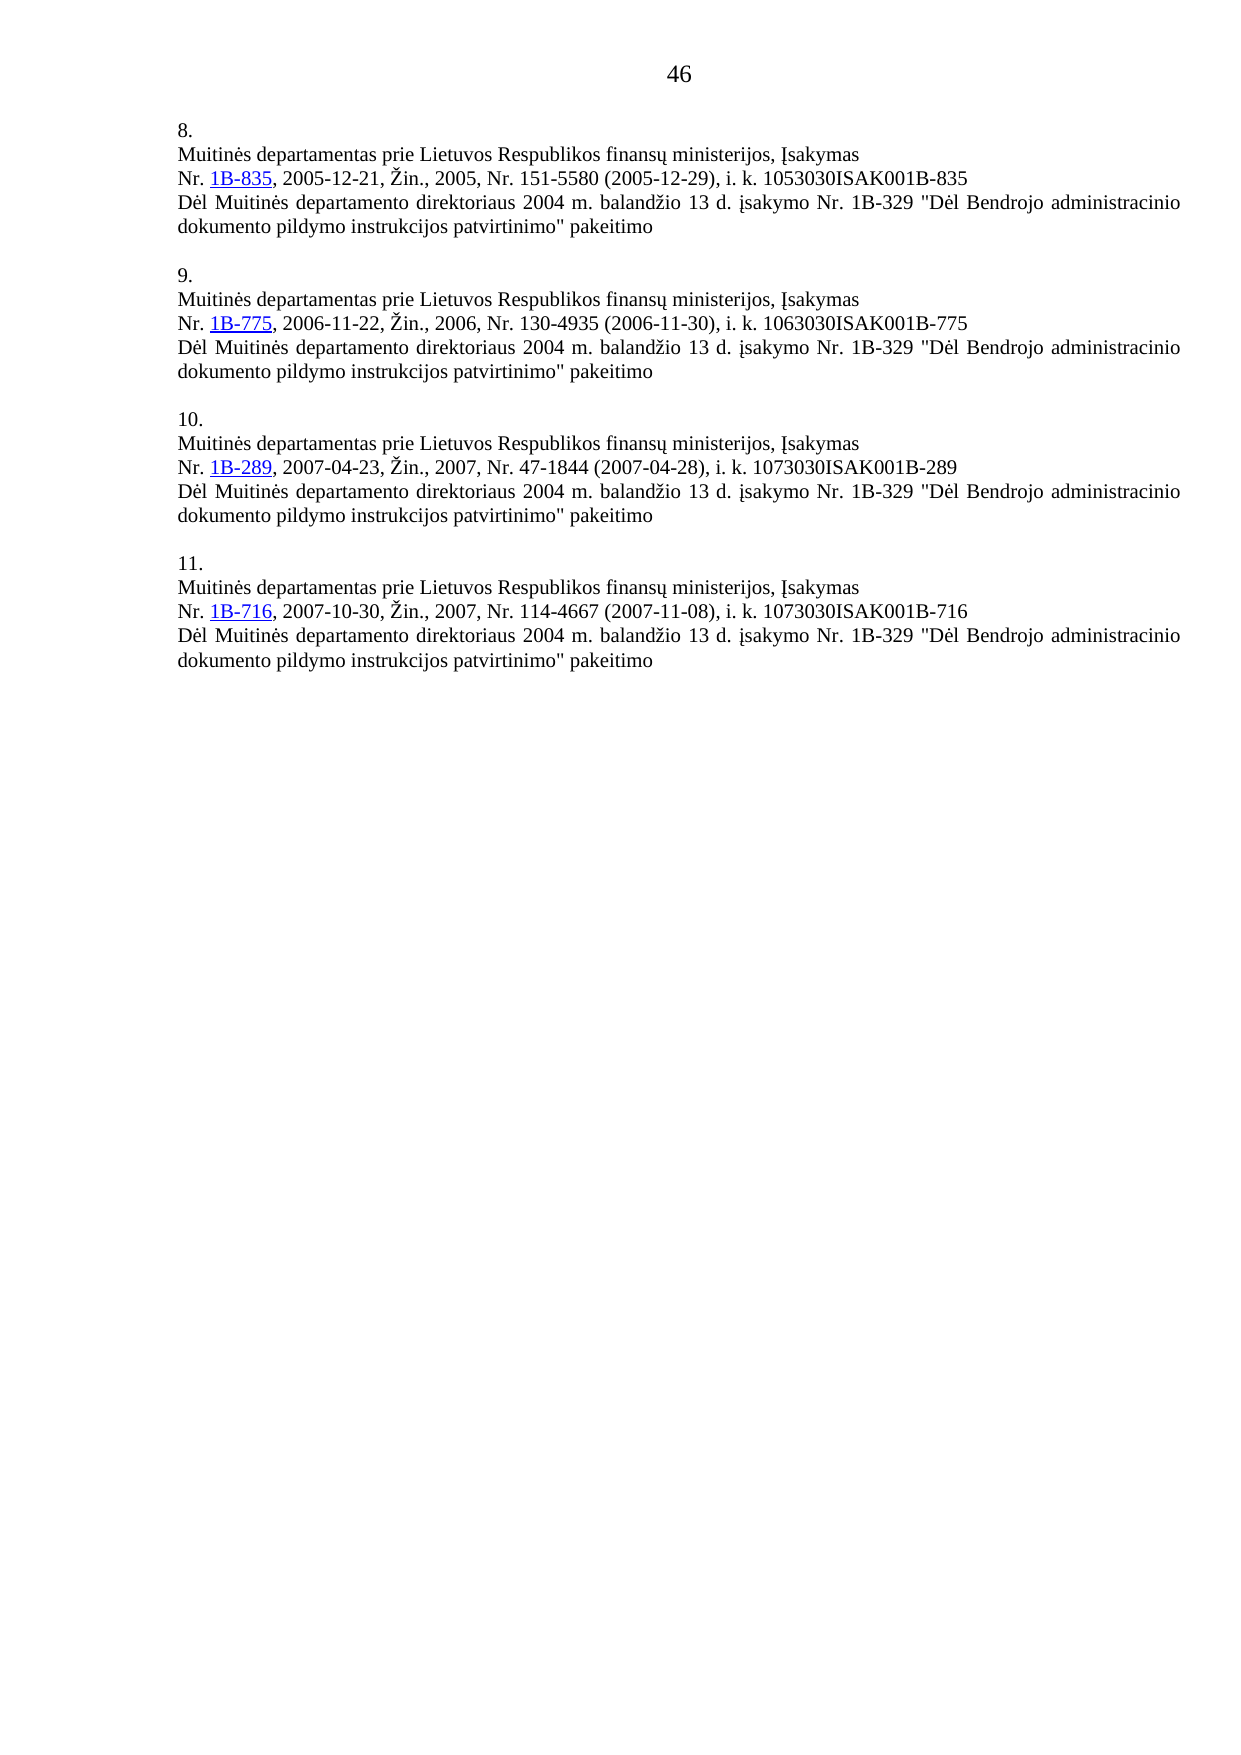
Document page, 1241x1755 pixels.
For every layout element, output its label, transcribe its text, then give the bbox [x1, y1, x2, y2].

text Dėl Muitinės departamento direktoriaus 2004 m. balandžio 13 d. įsakymo Nr. 1B-329 "Dėl Bendrojo administracinio dokumento pildymo instrukcijos patvirtinimo" pakeitimo [177, 623, 1181, 672]
text Muitinės departamentas prie Lietuvos Respublikos finansų ministerijos, Įsakymas [177, 575, 1181, 599]
text Dėl Muitinės departamento direktoriaus 2004 m. balandžio 13 d. įsakymo Nr. 1B-329 "Dėl Bendrojo administracinio dokumento pildymo instrukcijos patvirtinimo" pakeitimo [177, 190, 1181, 238]
text Nr. 1B-289, 2007-04-23, Žin., 2007, Nr. 47-1844 (2007-04-28), i. k. 1073030ISAK001B-289 [177, 455, 1181, 479]
text Nr. 1B-775, 2006-11-22, Žin., 2006, Nr. 130-4935 (2006-11-30), i. k. 1063030ISAK001B-775 [177, 311, 1181, 335]
text Muitinės departamentas prie Lietuvos Respublikos finansų ministerijos, Įsakymas [177, 287, 1181, 311]
text Dėl Muitinės departamento direktoriaus 2004 m. balandžio 13 d. įsakymo Nr. 1B-329 "Dėl Bendrojo administracinio dokumento pildymo instrukcijos patvirtinimo" pakeitimo [177, 479, 1181, 527]
text Muitinės departamentas prie Lietuvos Respublikos finansų ministerijos, Įsakymas [177, 142, 1181, 166]
text 10. [177, 407, 1181, 431]
text 11. [177, 551, 1181, 575]
text Muitinės departamentas prie Lietuvos Respublikos finansų ministerijos, Įsakymas [177, 431, 1181, 455]
text Nr. 1B-835, 2005-12-21, Žin., 2005, Nr. 151-5580 (2005-12-29), i. k. 1053030ISAK001B-835 [177, 166, 1181, 190]
text 8. [177, 118, 1181, 142]
text Dėl Muitinės departamento direktoriaus 2004 m. balandžio 13 d. įsakymo Nr. 1B-329 "Dėl Bendrojo administracinio dokumento pildymo instrukcijos patvirtinimo" pakeitimo [177, 335, 1181, 383]
text 9. [177, 262, 1181, 287]
text Nr. 1B-716, 2007-10-30, Žin., 2007, Nr. 114-4667 (2007-11-08), i. k. 1073030ISAK001B-716 [177, 599, 1181, 623]
